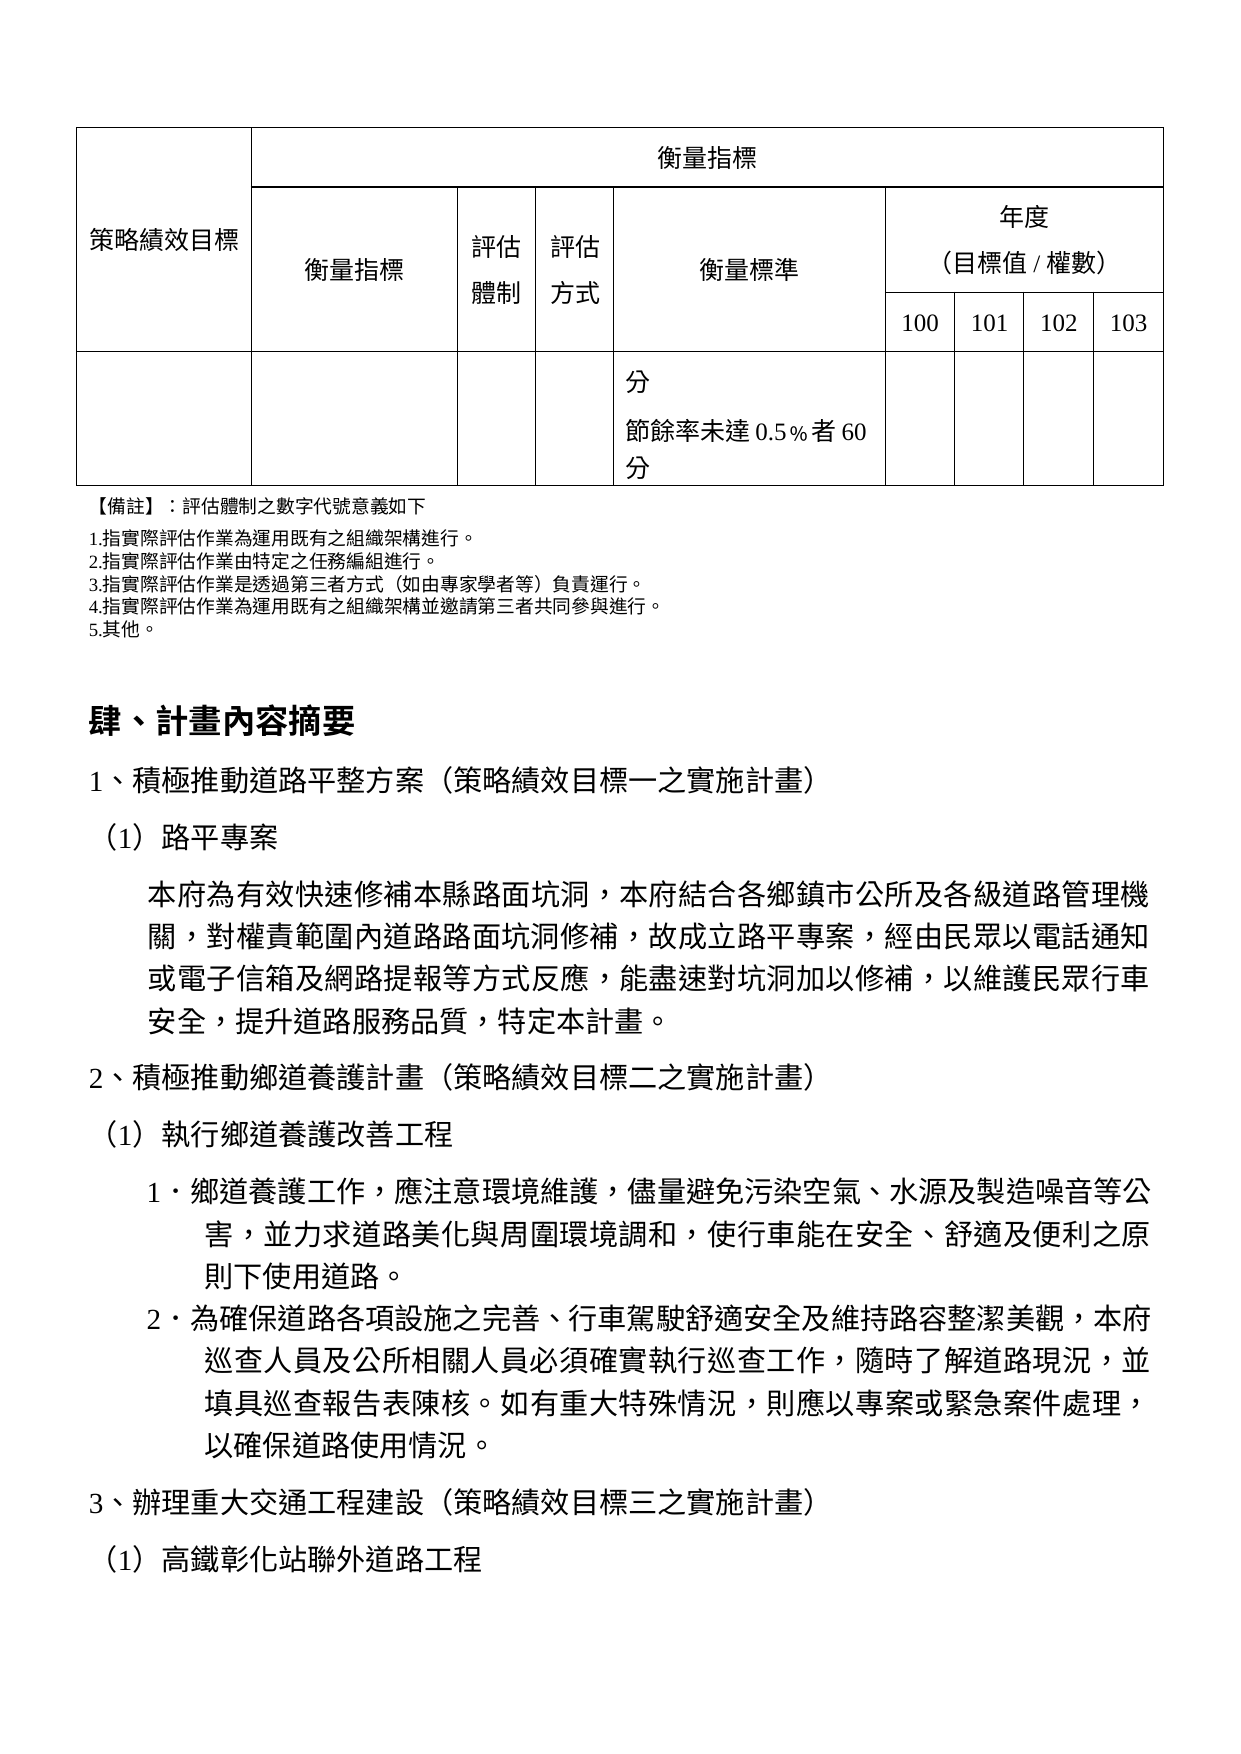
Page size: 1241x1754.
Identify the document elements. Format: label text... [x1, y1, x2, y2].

table_cell 102 [1024, 293, 1093, 351]
table_cell [1094, 352, 1163, 485]
list 為確保道路各項設施之完善、行車駕駛舒適安全及維持路容整潔美觀，本府巡查人員及公所相關人員必須確實執行巡查工作，隨時了解道路現況，並填具巡查報告表陳核。如有重大特殊情況，則應以專案或緊急案件處理，以確保道路使用情況。 [146, 1296, 1152, 1465]
list 辦理重大交通工程建設（策略績效目標三之實施計畫） [88, 1479, 1152, 1522]
list 高鐵彰化站聯外道路工程 [88, 1536, 1152, 1578]
table_cell [536, 352, 613, 485]
table_header 衡量指標 [252, 128, 1163, 186]
table_cell 評估 方式 [536, 188, 613, 351]
table_cell 衡量標準 [614, 188, 885, 351]
table_cell [77, 352, 251, 485]
table_header 策略績效目標 [77, 128, 251, 351]
table_cell 101 [955, 293, 1023, 351]
list 指實際評估作業為運用既有之組織架構進行。 [88, 530, 1152, 549]
list 指實際評估作業是透過第三者方式（如由專家學者等）負責運行。 [88, 576, 1152, 595]
text 【備註】：評估體制之數字代號意義如下 [88, 499, 1152, 518]
table_cell [886, 352, 954, 485]
text 本府為有效快速修補本縣路面坑洞，本府結合各鄉鎮市公所及各級道路管理機關，對權責範圍內道路路面坑洞修補，故成立路平專案，經由民眾以電話通知或電子信箱及網路提報等方式反應，能盡速對坑洞加以修補，以維護民眾行車安全，提升道路服務品質，特定本計畫。 [148, 871, 1152, 1040]
table_cell [1024, 352, 1093, 485]
table_cell 評估 體制 [458, 188, 535, 351]
table_cell 衡量指標 [252, 188, 457, 351]
list 執行鄉道養護改善工程 [88, 1112, 1152, 1154]
table_cell 103 [1094, 293, 1163, 351]
table_cell [252, 352, 457, 485]
list 積極推動鄉道養護計畫（策略績效目標二之實施計畫） [88, 1055, 1152, 1097]
list 鄉道養護工作，應注意環境維護，儘量避免污染空氣、水源及製造噪音等公害，並力求道路美化與周圍環境調和，使行車能在安全、舒適及便利之原則下使用道路。 [146, 1169, 1152, 1296]
list 指實際評估作業為運用既有之組織架構並邀請第三者共同參與進行。 [88, 599, 1152, 618]
list 路平專案 [88, 814, 1152, 857]
table_cell 100 [886, 293, 954, 351]
list 積極推動道路平整方案（策略績效目標一之實施計畫） [88, 757, 1152, 800]
table_cell 分 節餘率未達0.5﹪者60分 [614, 352, 885, 485]
table_cell 年度 （目標值 / 權數） [886, 188, 1163, 292]
list 指實際評估作業由特定之任務編組進行。 [88, 553, 1152, 572]
list 其他。 [88, 622, 1152, 641]
table_cell [955, 352, 1023, 485]
table_cell [458, 352, 535, 485]
text 肆、計畫內容摘要 [88, 695, 1152, 743]
